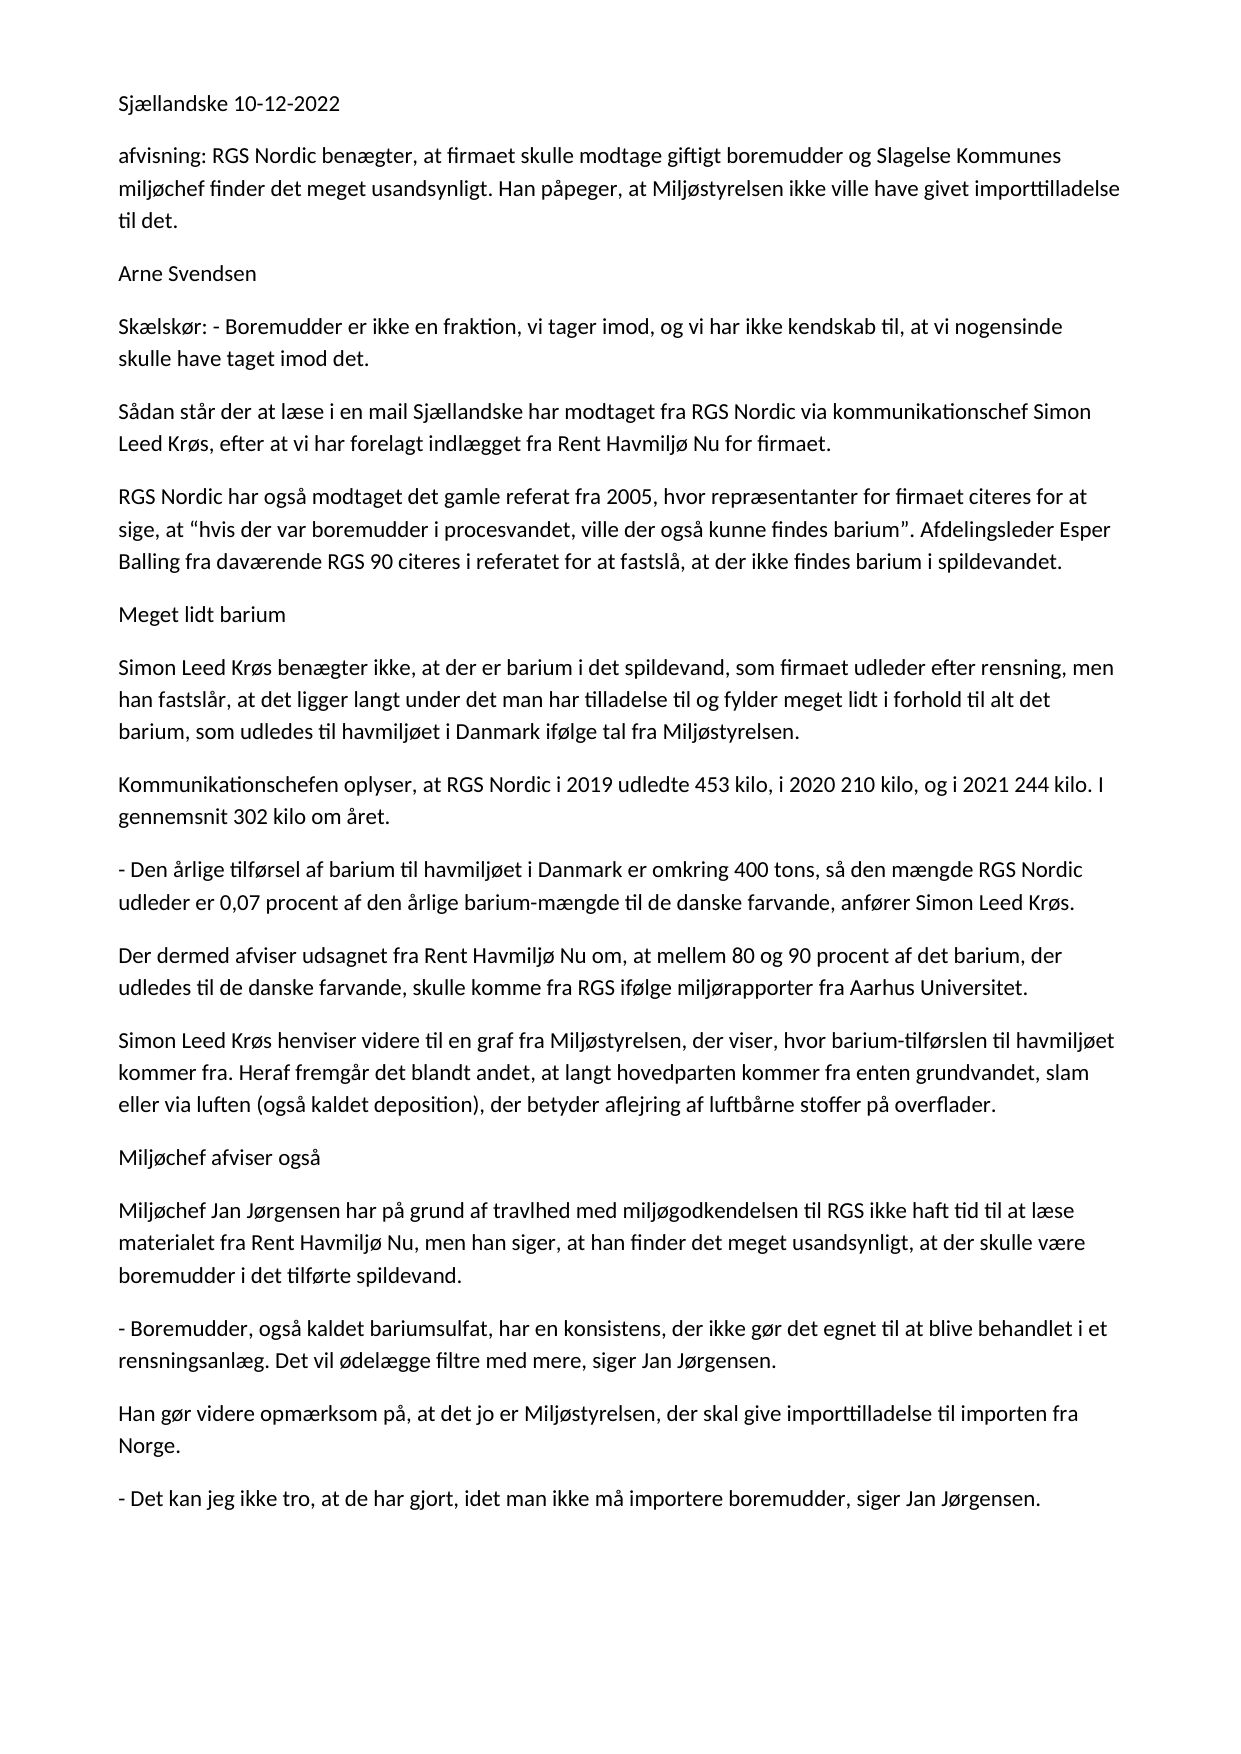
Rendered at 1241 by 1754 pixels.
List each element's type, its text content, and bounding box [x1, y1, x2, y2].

text RGS Nordic har også modtaget det gamle referat fra 2005, hvor repræsentanter for firmaet citeres for at sige, at “hvis der var boremudder i procesvandet, ville der også kunne findes barium”. Afdelingsleder Esper Balling fra daværende RGS 90 citeres i referatet for at fastslå, at der ikke findes barium i spildevandet. [118, 482, 1122, 575]
text Miljøchef afviser også [118, 1143, 1122, 1171]
text afvisning: RGS Nordic benægter, at firmaet skulle modtage giftigt boremudder og Slagelse Kommunes miljøchef finder det meget usandsynligt. Han påpeger, at Miljøstyrelsen ikke ville have givet importtilladelse til det. [118, 142, 1122, 234]
text Simon Leed Krøs benægter ikke, at der er barium i det spildevand, som firmaet udleder efter rensning, men han fastslår, at det ligger langt under det man har tilladelse til og fylder meget lidt i forhold til alt det barium, som udledes til havmiljøet i Danmark ifølge tal fra Miljøstyrelsen. [118, 653, 1122, 745]
text Meget lidt barium [118, 600, 1122, 628]
text Han gør videre opmærksom på, at det jo er Miljøstyrelsen, der skal give importtilladelse til importen fra Norge. [118, 1399, 1122, 1459]
text Kommunikationschefen oplyser, at RGS Nordic i 2019 udledte 453 kilo, i 2020 210 kilo, og i 2021 244 kilo. I gennemsnit 302 kilo om året. [118, 770, 1122, 831]
text - Det kan jeg ikke tro, at de har gjort, idet man ikke må importere boremudder, siger Jan Jørgensen. [118, 1484, 1122, 1512]
text - Boremudder, også kaldet bariumsulfat, har en konsistens, der ikke gør det egnet til at blive behandlet i et rensningsanlæg. Det vil ødelægge filtre med mere, siger Jan Jørgensen. [118, 1314, 1122, 1374]
text Simon Leed Krøs henviser videre til en graf fra Miljøstyrelsen, der viser, hvor barium-tilførslen til havmiljøet kommer fra. Heraf fremgår det blandt andet, at langt hovedparten kommer fra enten grundvandet, slam eller via luften (også kaldet deposition), der betyder aflejring af luftbårne stoffer på overflader. [118, 1026, 1122, 1118]
text Sådan står der at læse i en mail Sjællandske har modtaget fra RGS Nordic via kommunikationschef Simon Leed Krøs, efter at vi har forelagt indlægget fra Rent Havmiljø Nu for firmaet. [118, 397, 1122, 457]
text Der dermed afviser udsagnet fra Rent Havmiljø Nu om, at mellem 80 og 90 procent af det barium, der udledes til de danske farvande, skulle komme fra RGS ifølge miljørapporter fra Aarhus Universitet. [118, 941, 1122, 1001]
text Sjællandske 10-12-2022 [118, 89, 1122, 117]
text - Den årlige tilførsel af barium til havmiljøet i Danmark er omkring 400 tons, så den mængde RGS Nordic udleder er 0,07 procent af den årlige barium-mængde til de danske farvande, anfører Simon Leed Krøs. [118, 856, 1122, 916]
text Skælskør: - Boremudder er ikke en fraktion, vi tager imod, og vi har ikke kendskab til, at vi nogensinde skulle have taget imod det. [118, 312, 1122, 372]
text Miljøchef Jan Jørgensen har på grund af travlhed med miljøgodkendelsen til RGS ikke haft tid til at læse materialet fra Rent Havmiljø Nu, men han siger, at han finder det meget usandsynligt, at der skulle være boremudder i det tilførte spildevand. [118, 1196, 1122, 1289]
text Arne Svendsen [118, 259, 1122, 287]
